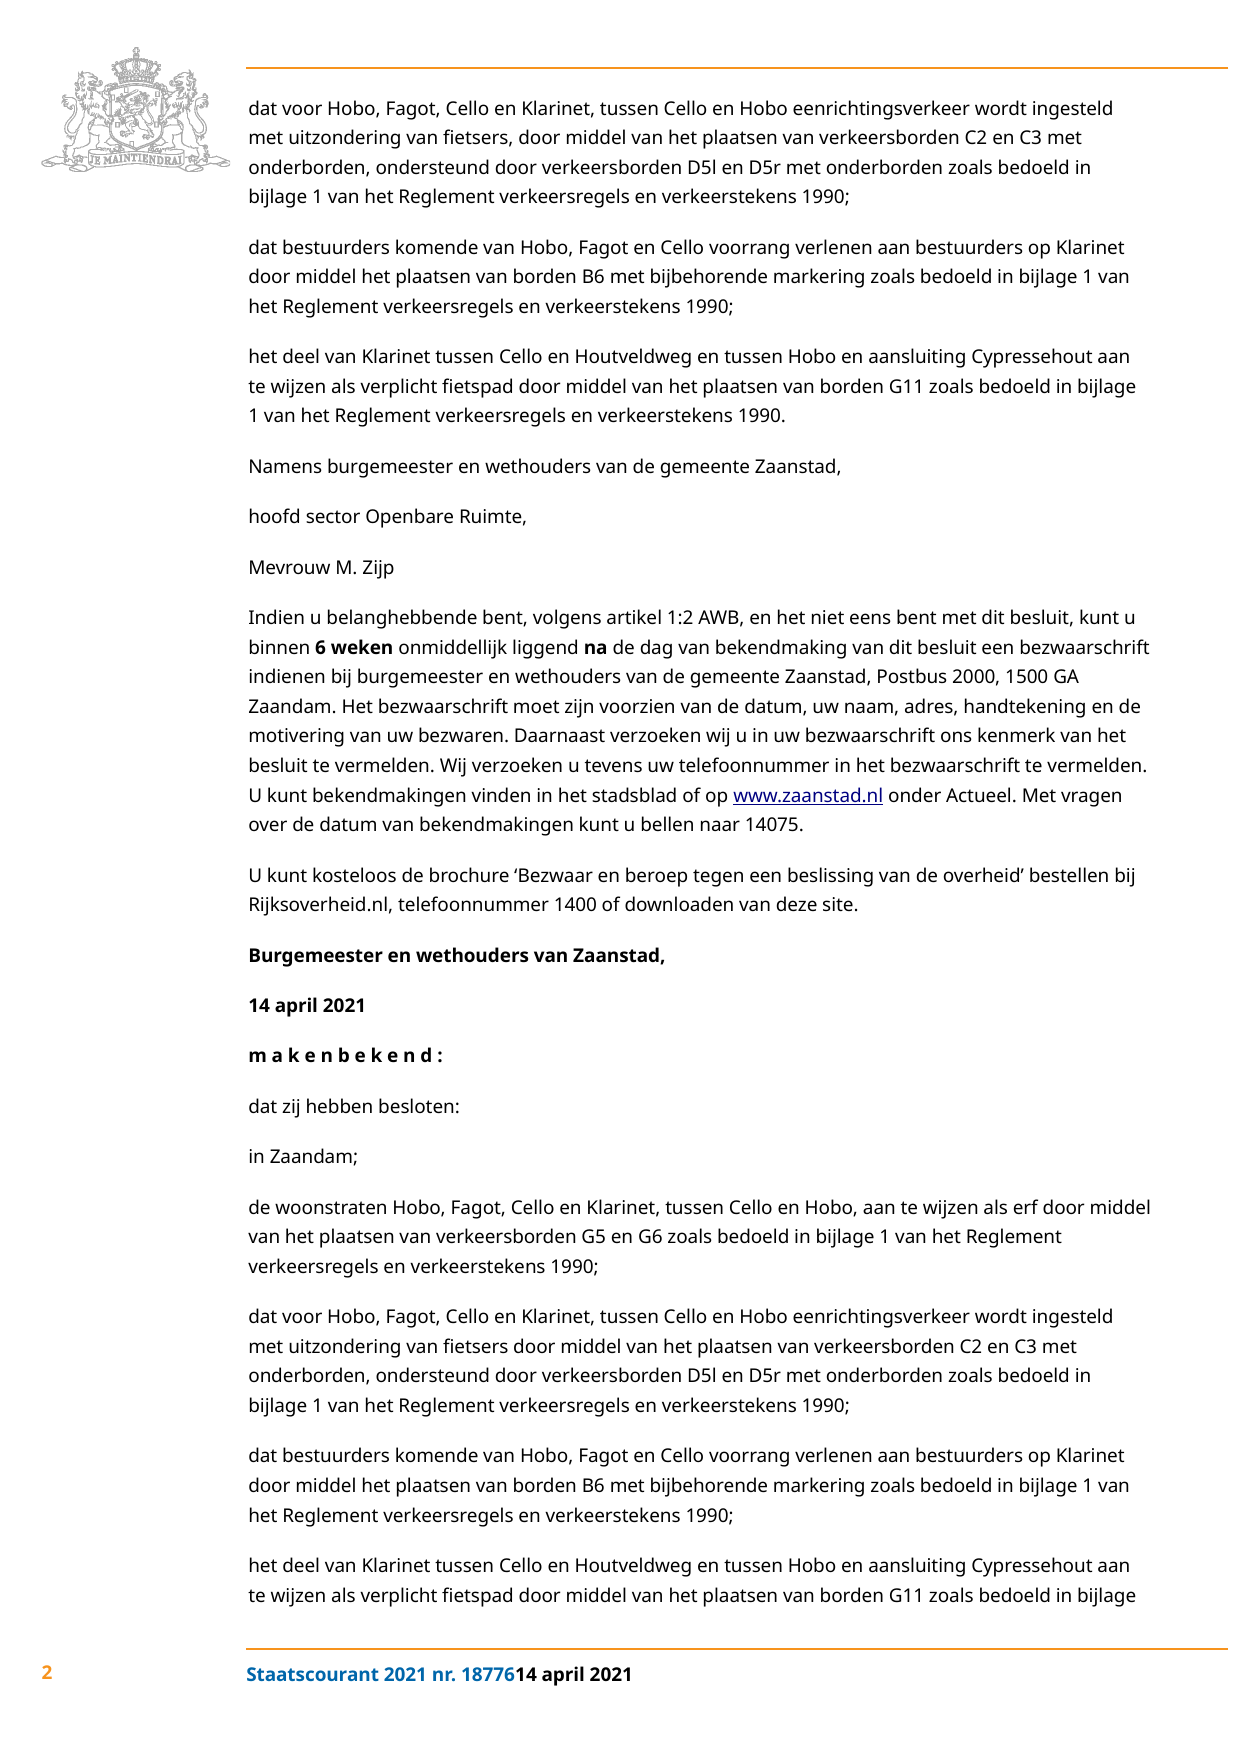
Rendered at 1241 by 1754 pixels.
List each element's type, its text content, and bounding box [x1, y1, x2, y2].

text het deel van Klarinet tussen Cello en Houtveldweg en tussen Hobo en aansluiting Cypressehout aan te wijzen als verplicht fietspad door middel van het plaatsen van borden G11 zoals bedoeld in bijlage [248, 1552, 1152, 1608]
text m a k e n b e k e n d : [248, 1043, 1152, 1068]
text dat voor Hobo, Fagot, Cello en Klarinet, tussen Cello en Hobo eenrichtingsverkeer wordt ingesteld met uitzondering van fietsers, door middel van het plaatsen van verkeersborden C2 en C3 met onderborden, ondersteund door verkeersborden D5l en D5r met onderborden zoals bedoeld in bijlage 1 van het Reglement verkeersregels en verkeerstekens 1990; [248, 95, 1152, 209]
text dat zij hebben besloten: [248, 1093, 1152, 1119]
text Namens burgemeester en wethouders van de gemeente Zaanstad, [248, 453, 1152, 479]
text Indien u belanghebbende bent, volgens artikel 1:2 AWB, en het niet eens bent met dit besluit, kunt u binnen 6 weken onmiddellijk liggend na de dag van bekendmaking van dit besluit een bezwaarschrift indienen bij burgemeester en wethouders van de gemeente Zaanstad, Postbus 2000, 1500 GA Zaandam. Het bezwaarschrift moet zijn voorzien van de datum, uw naam, adres, handtekening en de motivering van uw bezwaren. Daarnaast verzoeken wij u in uw bezwaarschrift ons kenmerk van het besluit te vermelden. Wij verzoeken u tevens uw telefoonnummer in het bezwaarschrift te vermelden. U kunt bekendmakingen vinden in het stadsblad of op www.zaanstad.nl onder Actueel. Met vragen over de datum van bekendmakingen kunt u bellen naar 14075. [248, 604, 1152, 837]
text het deel van Klarinet tussen Cello en Houtveldweg en tussen Hobo en aansluiting Cypressehout aan te wijzen als verplicht fietspad door middel van het plaatsen van borden G11 zoals bedoeld in bijlage 1 van het Reglement verkeersregels en verkeerstekens 1990. [248, 343, 1152, 428]
text dat bestuurders komende van Hobo, Fagot en Cello voorrang verlenen aan bestuurders op Klarinet door middel het plaatsen van borden B6 met bijbehorende markering zoals bedoeld in bijlage 1 van het Reglement verkeersregels en verkeerstekens 1990; [248, 1443, 1152, 1528]
text de woonstraten Hobo, Fagot, Cello en Klarinet, tussen Cello en Hobo, aan te wijzen als erf door middel van het plaatsen van verkeersborden G5 en G6 zoals bedoeld in bijlage 1 van het Reglement verkeersregels en verkeerstekens 1990; [248, 1194, 1152, 1279]
text U kunt kosteloos de brochure ‘Bezwaar en beroep tegen een beslissing van de overheid’ bestellen bij Rijksoverheid.nl, telefoonnummer 1400 of downloaden van deze site. [248, 862, 1152, 917]
text Mevrouw M. Zijp [248, 554, 1152, 580]
text dat voor Hobo, Fagot, Cello en Klarinet, tussen Cello en Hobo eenrichtingsverkeer wordt ingesteld met uitzondering van fietsers door middel van het plaatsen van verkeersborden C2 en C3 met onderborden, ondersteund door verkeersborden D5l en D5r met onderborden zoals bedoeld in bijlage 1 van het Reglement verkeersregels en verkeerstekens 1990; [248, 1303, 1152, 1418]
text hoofd sector Openbare Ruimte, [248, 503, 1152, 529]
picture [41, 47, 231, 172]
text dat bestuurders komende van Hobo, Fagot en Cello voorrang verlenen aan bestuurders op Klarinet door middel het plaatsen van borden B6 met bijbehorende markering zoals bedoeld in bijlage 1 van het Reglement verkeersregels en verkeerstekens 1990; [248, 234, 1152, 319]
text 14 april 2021 [248, 992, 1152, 1018]
text in Zaandam; [248, 1143, 1152, 1169]
text Burgemeester en wethouders van Zaanstad, [248, 942, 1152, 968]
